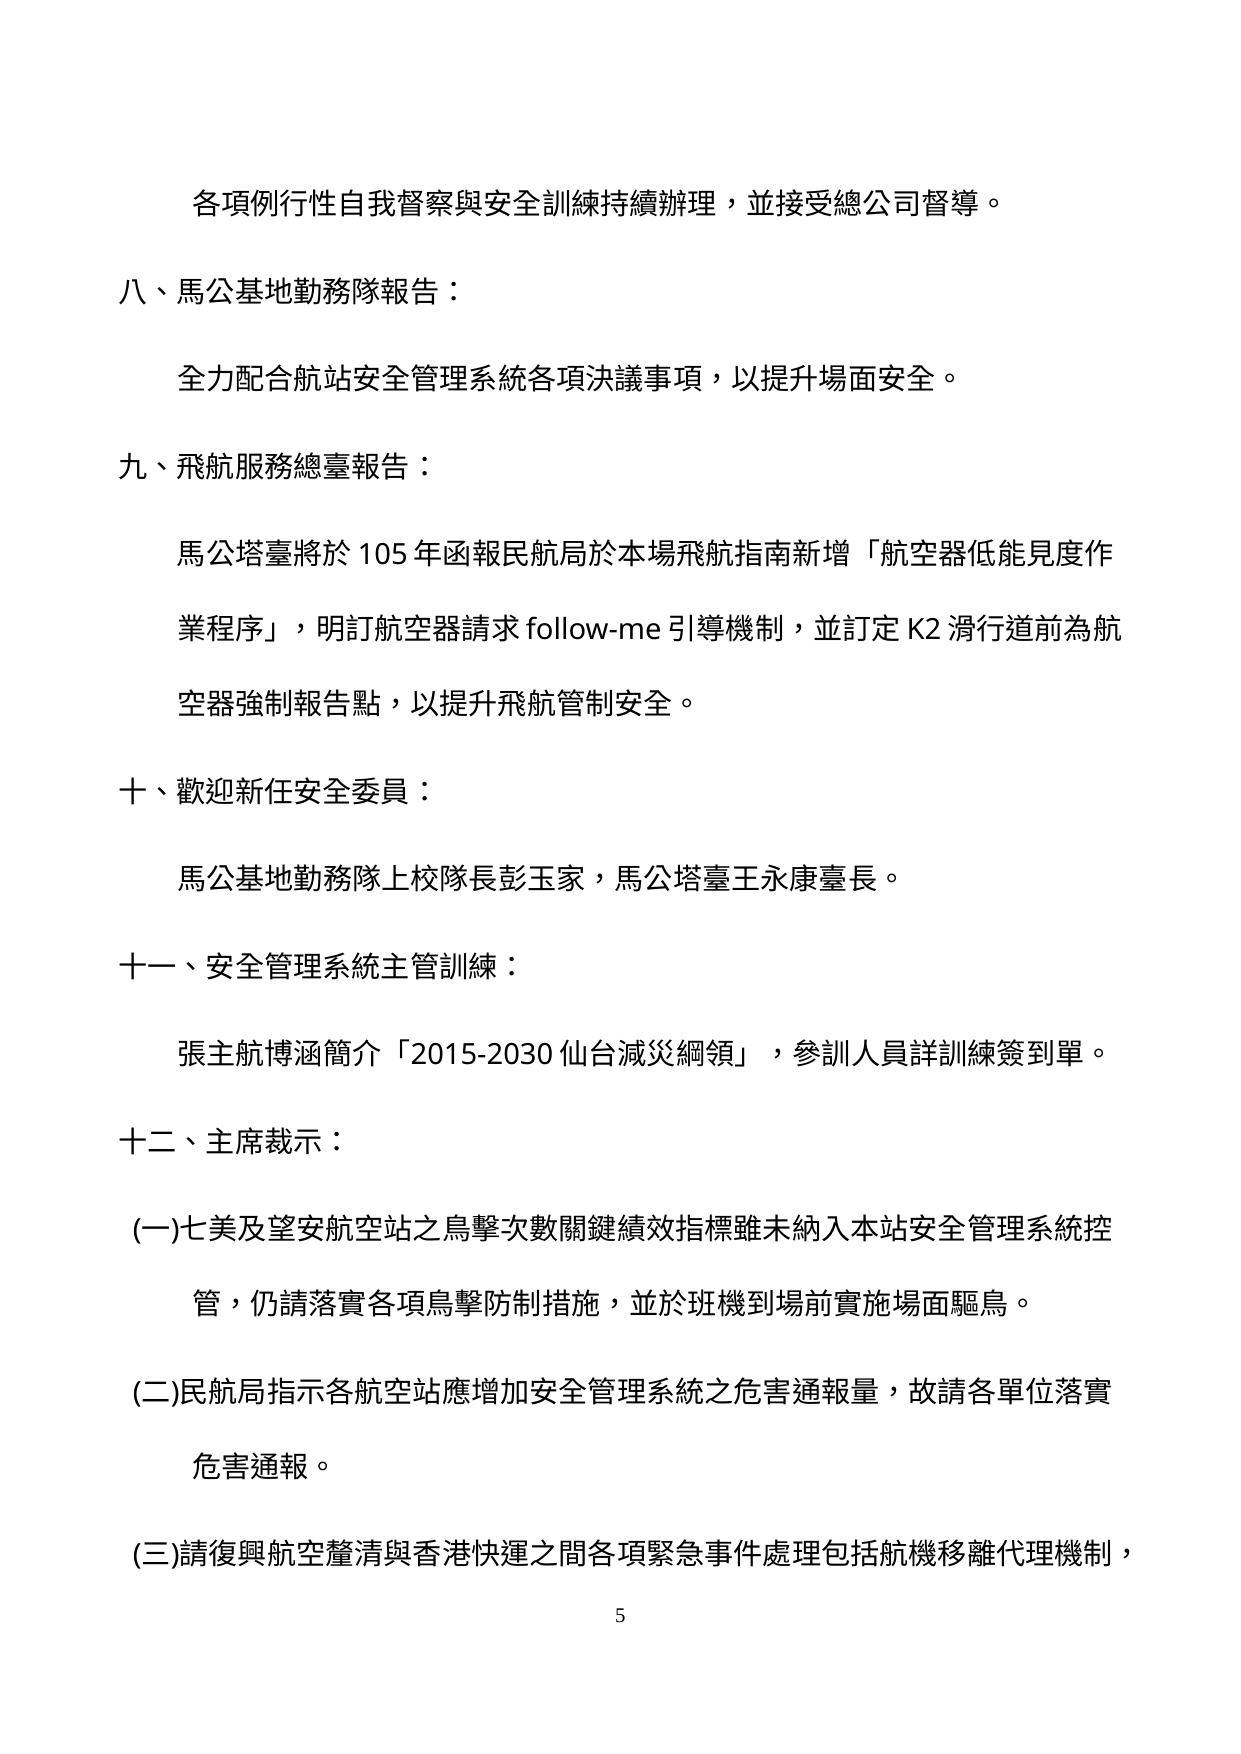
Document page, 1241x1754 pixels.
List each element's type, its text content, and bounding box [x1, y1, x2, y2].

text (三)請復興航空釐清與香港快運之間各項緊急事件處理包括航機移離代理機制，函報本站備查。 [133, 1514, 1122, 1589]
text 十一、安全管理系統主管訓練： [118, 927, 1122, 1002]
text 十、歡迎新任安全委員： [118, 752, 1122, 827]
text 馬公塔臺將於105年函報民航局於本場飛航指南新增「航空器低能見度作業程序」，明訂航空器請求follow-me引導機制，並訂定K2滑行道前為航空器強制報告點，以提升飛航管制安全。 [177, 514, 1122, 739]
text 全力配合航站安全管理系統各項決議事項，以提升場面安全。 [118, 339, 1122, 414]
text 十二、主席裁示： [118, 1102, 1122, 1177]
text 九、飛航服務總臺報告： [118, 427, 1122, 502]
text 各項例行性自我督察與安全訓練持續辦理，並接受總公司督導。 [118, 164, 1122, 239]
text (二)民航局指示各航空站應增加安全管理系統之危害通報量，故請各單位落實危害通報。 [133, 1352, 1122, 1502]
text 馬公基地勤務隊上校隊長彭玉家，馬公塔臺王永康臺長。 [118, 839, 1122, 914]
text 張主航博涵簡介「2015-2030仙台減災綱領」，參訓人員詳訓練簽到單。 [118, 1014, 1122, 1089]
text (一)七美及望安航空站之鳥擊次數關鍵績效指標雖未納入本站安全管理系統控管，仍請落實各項鳥擊防制措施，並於班機到場前實施場面驅鳥。 [133, 1189, 1122, 1339]
text 八、馬公基地勤務隊報告： [118, 252, 1122, 327]
